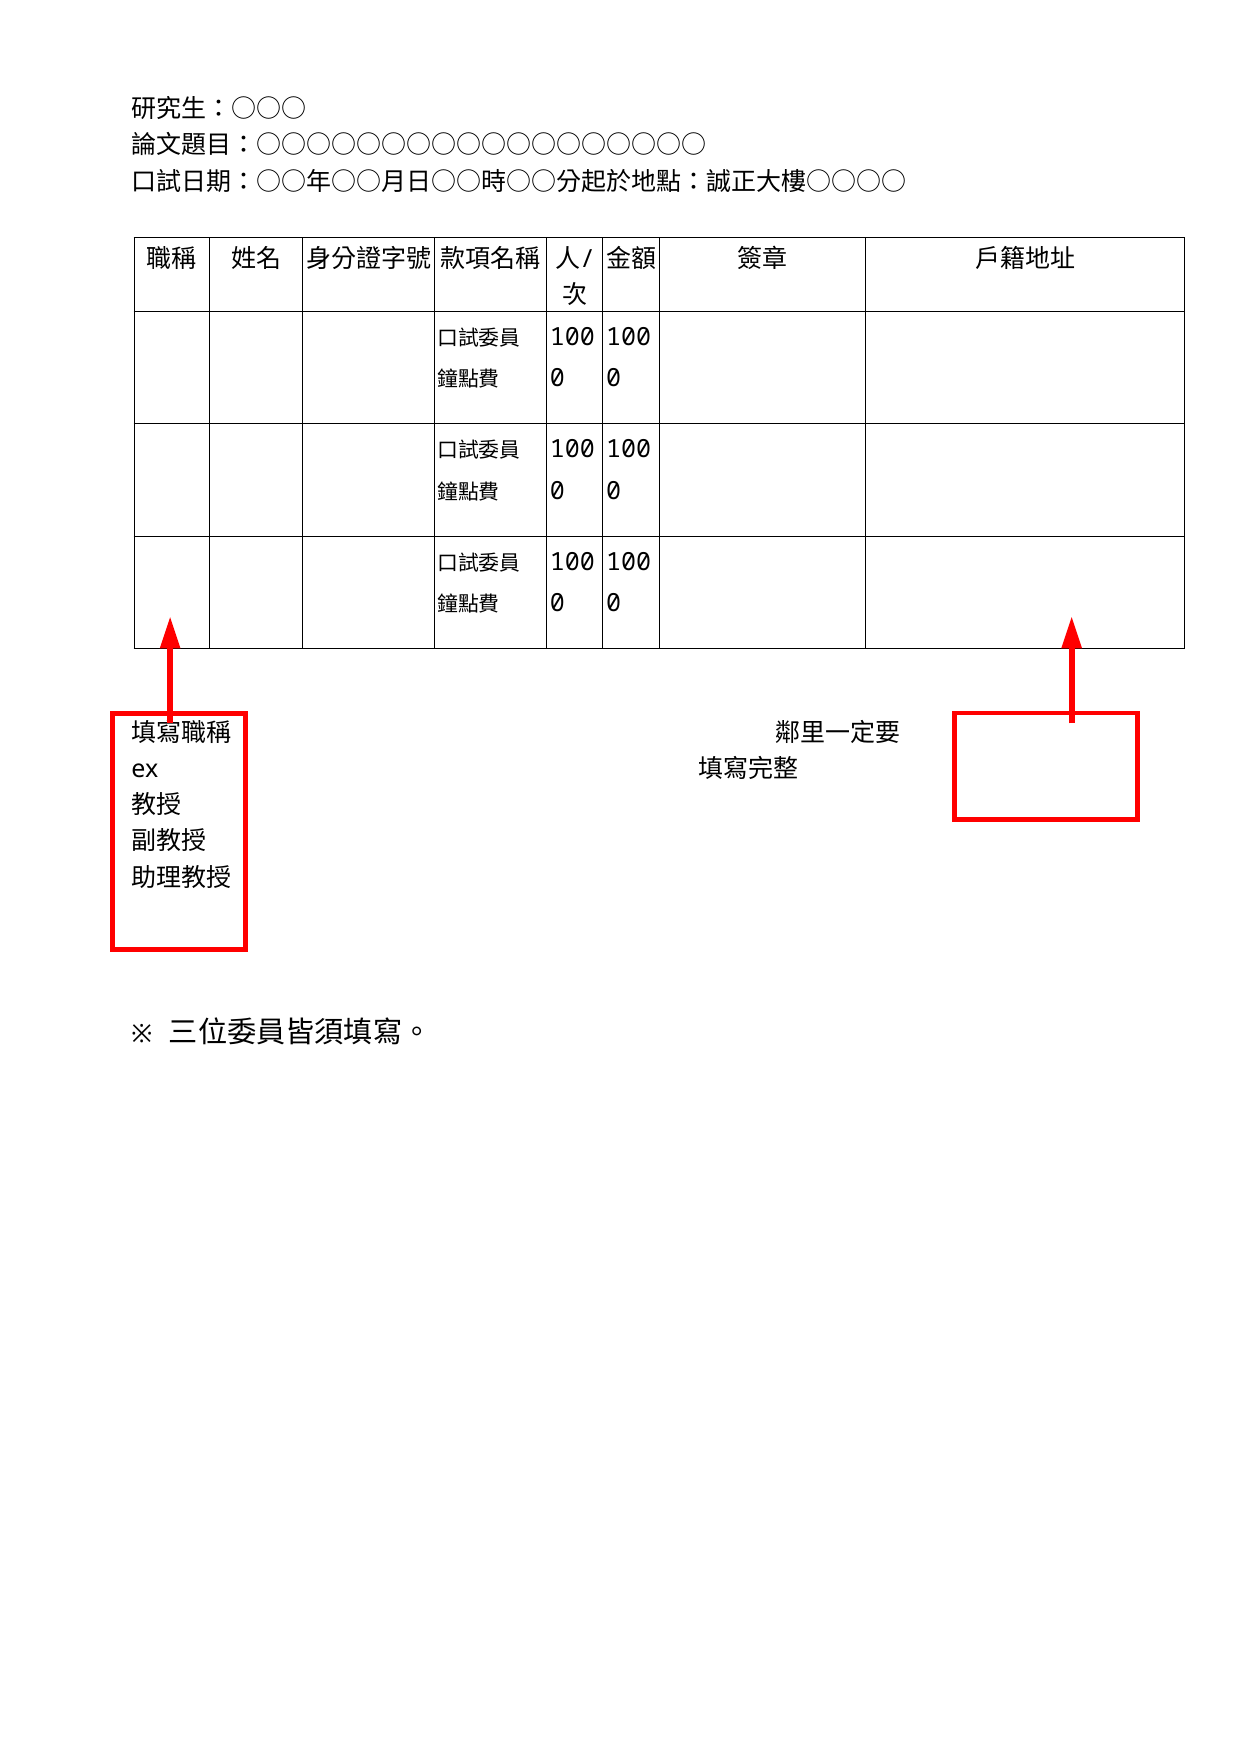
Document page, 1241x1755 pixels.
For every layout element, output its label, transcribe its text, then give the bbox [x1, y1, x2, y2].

text [957, 715, 1135, 748]
table_header 簽章 [660, 238, 865, 311]
text 來回交通費總金額 [248, 784, 952, 821]
text 研究生：○○○ [131, 89, 1152, 125]
text 教授 [131, 784, 243, 821]
text 副教授 [131, 821, 243, 857]
text 填寫單程交通費*2 填寫高鐵或台鐵 鄰里一定要 [248, 712, 952, 748]
table_header 職稱 [135, 238, 209, 311]
text 口試日期：○○年○○月日○○時○○分起於地點：誠正大樓○○○○ [131, 161, 1152, 197]
table_cell [210, 424, 302, 536]
table_cell [303, 424, 434, 536]
table_cell 1000 [603, 312, 659, 423]
text [248, 857, 1152, 893]
table_cell [303, 312, 434, 423]
table_cell [660, 312, 865, 423]
table_cell 口試委員 鐘點費 [435, 312, 546, 423]
table_header 戶籍地址 [866, 238, 1184, 311]
table_cell [303, 537, 434, 648]
text [957, 748, 1135, 784]
table_header 款項名稱 [435, 238, 546, 311]
text 填寫職稱 [131, 716, 243, 748]
table_cell 1000 [547, 424, 602, 536]
table_cell 口試委員 鐘點費 [435, 537, 546, 648]
table_cell [866, 312, 1184, 423]
text [957, 784, 1135, 817]
table_cell [135, 424, 209, 536]
table_cell [660, 537, 865, 648]
table_cell 1000 [547, 537, 602, 648]
table_header 身分證字號 [303, 238, 434, 311]
text 論文題目：○○○○○○○○○○○○○○○○○○ [131, 125, 1152, 161]
text [1140, 784, 1152, 821]
table_header 姓名 [210, 238, 302, 311]
table_cell [135, 537, 209, 648]
table_cell [660, 424, 865, 536]
table_cell 口試委員 鐘點費 [435, 424, 546, 536]
table_header 人/次 [547, 238, 602, 311]
table_header 金額 [603, 238, 659, 311]
table_cell 1000 [603, 537, 659, 648]
table_cell [210, 537, 302, 648]
text ex [131, 748, 243, 784]
table_cell [866, 537, 1184, 648]
text ex 1350*2 到臺南一般票 填寫完整 [248, 748, 952, 784]
list 三位委員皆須填寫。 [131, 1008, 1152, 1051]
table_cell [866, 424, 1184, 536]
table_cell [210, 312, 302, 423]
table_cell 1000 [603, 424, 659, 536]
table_cell 1000 [547, 312, 602, 423]
text [248, 821, 1152, 857]
table_cell [135, 312, 209, 423]
text 助理教授 [131, 857, 243, 893]
